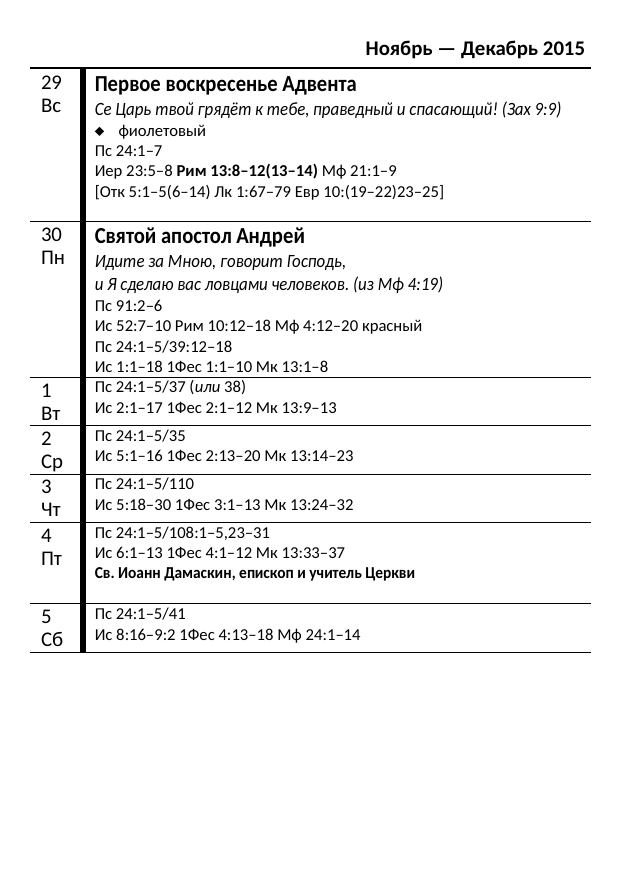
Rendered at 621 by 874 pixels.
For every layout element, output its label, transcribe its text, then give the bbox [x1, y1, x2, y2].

table_cell 2 Ср [30, 426, 80, 473]
table_cell Пс 24:1–5/110 Ис 5:18–30 1Фес 3:1–13 Мк 13:24–32 [86, 475, 591, 522]
table_cell 4 Пт [30, 523, 80, 603]
table_cell 3 Чт [30, 475, 80, 522]
table_cell Святой апостол Андрей Идите за Мною, говорит Господь, и Я сделаю вас ловцами человеков. (из Мф 4:19) Пс 91:2–6 Ис 52:7–10 Рим 10:12–18 Мф 4:12–20 красный Пс 24:1–5/39:12–18 Ис 1:1–18 1Фес 1:1–10 Мк 13:1–8 [86, 222, 591, 377]
table_cell 30 Пн [30, 222, 80, 377]
table_cell 1 Вт [30, 378, 80, 425]
table_header Ноябрь — Декабрь 2015 [30, 30, 591, 67]
table_cell 5 Сб [30, 604, 80, 652]
table_cell Пс 24:1–5/108:1–5,23–31 Ис 6:1–13 1Фес 4:1–12 Мк 13:33–37 Св. Иоанн Дамаскин, епископ и учитель Церкви [86, 523, 591, 603]
table_cell Пс 24:1–5/35 Ис 5:1–16 1Фес 2:13–20 Мк 13:14–23 [86, 426, 591, 473]
table_cell Пс 24:1–5/41 Ис 8:16–9:2 1Фес 4:13–18 Мф 24:1–14 [86, 604, 591, 652]
table_cell 29 Вс [30, 69, 80, 221]
table_cell Пс 24:1–5/37 (или 38) Ис 2:1–17 1Фес 2:1–12 Мк 13:9–13 [86, 378, 591, 425]
table_cell Первое воскресенье Адвента Се Царь твой грядёт к тебе, праведный и спасающий! (Зах 9:9) фиолетовый Пс 24:1–7 Иер 23:5–8 Рим 13:8–12(13–14) Мф 21:1–9 [Отк 5:1–5(6–14) Лк 1:67–79 Евр 10:(19–22)23–25] [86, 69, 591, 221]
